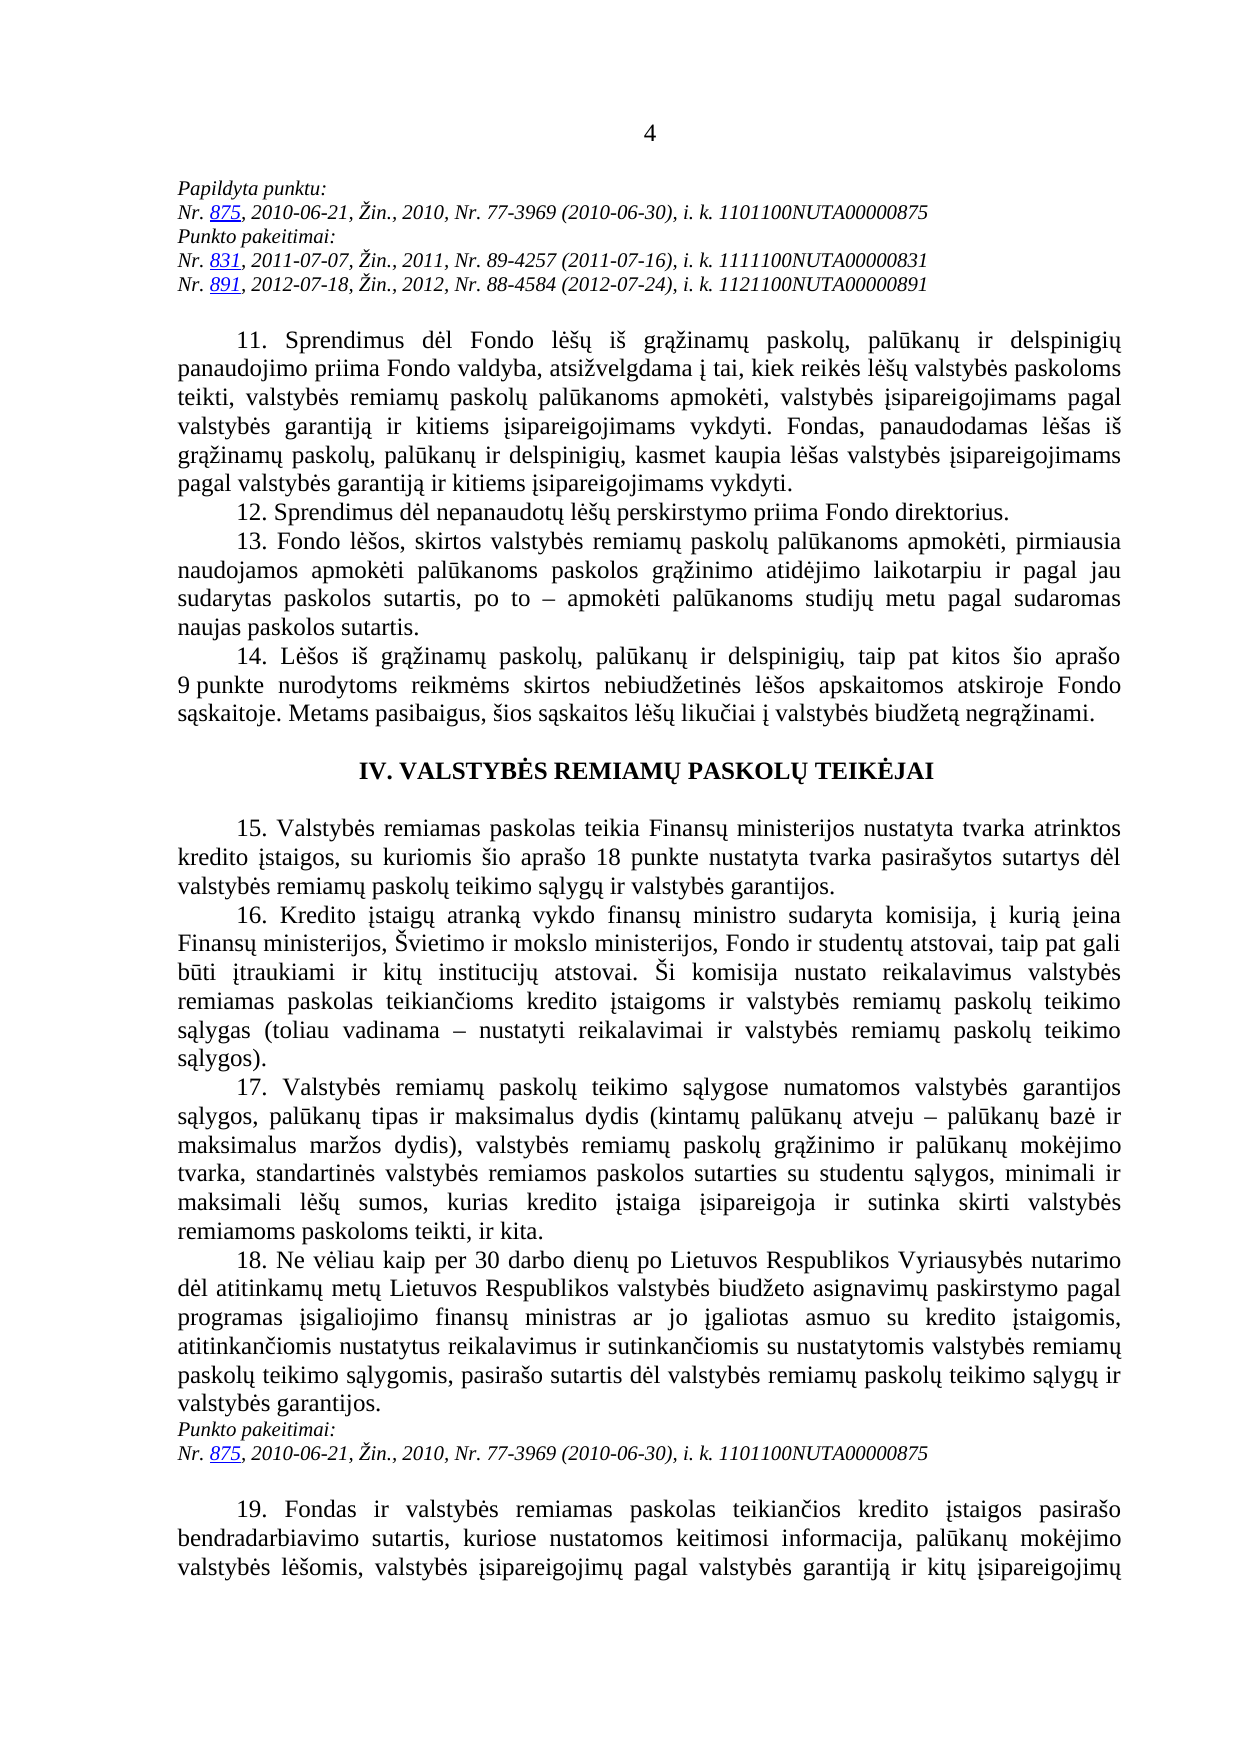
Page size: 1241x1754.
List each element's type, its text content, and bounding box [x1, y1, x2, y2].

text Papildyta punktu: [177, 176, 1122, 200]
text Punkto pakeitimai: [177, 224, 1122, 248]
text 13. Fondo lėšos, skirtos valstybės remiamų paskolų palūkanoms apmokėti, pirmiausia naudojamos apmokėti palūkanoms paskolos grąžinimo atidėjimo laikotarpiu ir pagal jau sudarytas paskolos sutartis, po to – apmokėti palūkanoms studijų metu pagal sudaromas naujas paskolos sutartis. [177, 526, 1122, 641]
text 18. Ne vėliau kaip per 30 darbo dienų po Lietuvos Respublikos Vyriausybės nutarimo dėl atitinkamų metų Lietuvos Respublikos valstybės biudžeto asignavimų paskirstymo pagal programas įsigaliojimo finansų ministras ar jo įgaliotas asmuo su kredito įstaigomis, atitinkančiomis nustatytus reikalavimus ir sutinkančiomis su nustatytomis valstybės remiamų paskolų teikimo sąlygomis, pasirašo sutartis dėl valstybės remiamų paskolų teikimo sąlygų ir valstybės garantijos. [177, 1245, 1122, 1417]
text Nr. 831, 2011-07-07, Žin., 2011, Nr. 89-4257 (2011-07-16), i. k. 1111100NUTA00000831 [177, 248, 1122, 272]
text Punkto pakeitimai: [177, 1417, 1122, 1441]
text 12. Sprendimus dėl nepanaudotų lėšų perskirstymo priima Fondo direktorius. [177, 497, 1122, 526]
text Nr. 875, 2010-06-21, Žin., 2010, Nr. 77-3969 (2010-06-30), i. k. 1101100NUTA00000875 [177, 200, 1122, 224]
text Nr. 891, 2012-07-18, Žin., 2012, Nr. 88-4584 (2012-07-24), i. k. 1121100NUTA00000891 [177, 272, 1122, 296]
text IV. VALSTYBĖS REMIAMŲ PASKOLŲ TEIKĖJAI [177, 756, 1122, 785]
text 14. Lėšos iš grąžinamų paskolų, palūkanų ir delspinigių, taip pat kitos šio aprašo 9 punkte nurodytoms reikmėms skirtos nebiudžetinės lėšos apskaitomos atskiroje Fondo sąskaitoje. Metams pasibaigus, šios sąskaitos lėšų likučiai į valstybės biudžetą negrąžinami. [177, 641, 1122, 727]
text Nr. 875, 2010-06-21, Žin., 2010, Nr. 77-3969 (2010-06-30), i. k. 1101100NUTA00000875 [177, 1441, 1122, 1465]
text 11. Sprendimus dėl Fondo lėšų iš grąžinamų paskolų, palūkanų ir delspinigių panaudojimo priima Fondo valdyba, atsižvelgdama į tai, kiek reikės lėšų valstybės paskoloms teikti, valstybės remiamų paskolų palūkanoms apmokėti, valstybės įsipareigojimams pagal valstybės garantiją ir kitiems įsipareigojimams vykdyti. Fondas, panaudodamas lėšas iš grąžinamų paskolų, palūkanų ir delspinigių, kasmet kaupia lėšas valstybės įsipareigojimams pagal valstybės garantiją ir kitiems įsipareigojimams vykdyti. [177, 325, 1122, 497]
text 17. Valstybės remiamų paskolų teikimo sąlygose numatomos valstybės garantijos sąlygos, palūkanų tipas ir maksimalus dydis (kintamų palūkanų atveju – palūkanų bazė ir maksimalus maržos dydis), valstybės remiamų paskolų grąžinimo ir palūkanų mokėjimo tvarka, standartinės valstybės remiamos paskolos sutarties su studentu sąlygos, minimali ir maksimali lėšų sumos, kurias kredito įstaiga įsipareigoja ir sutinka skirti valstybės remiamoms paskoloms teikti, ir kita. [177, 1072, 1122, 1245]
text 19. Fondas ir valstybės remiamas paskolas teikiančios kredito įstaigos pasirašo bendradarbiavimo sutartis, kuriose nustatomos keitimosi informacija, palūkanų mokėjimo valstybės lėšomis, valstybės įsipareigojimų pagal valstybės garantiją ir kitų įsipareigojimų [177, 1494, 1122, 1580]
text 15. Valstybės remiamas paskolas teikia Finansų ministerijos nustatyta tvarka atrinktos kredito įstaigos, su kuriomis šio aprašo 18 punkte nustatyta tvarka pasirašytos sutartys dėl valstybės remiamų paskolų teikimo sąlygų ir valstybės garantijos. [177, 813, 1122, 900]
text 16. Kredito įstaigų atranką vykdo finansų ministro sudaryta komisija, į kurią įeina Finansų ministerijos, Švietimo ir mokslo ministerijos, Fondo ir studentų atstovai, taip pat gali būti įtraukiami ir kitų institucijų atstovai. Ši komisija nustato reikalavimus valstybės remiamas paskolas teikiančioms kredito įstaigoms ir valstybės remiamų paskolų teikimo sąlygas (toliau vadinama – nustatyti reikalavimai ir valstybės remiamų paskolų teikimo sąlygos). [177, 900, 1122, 1072]
